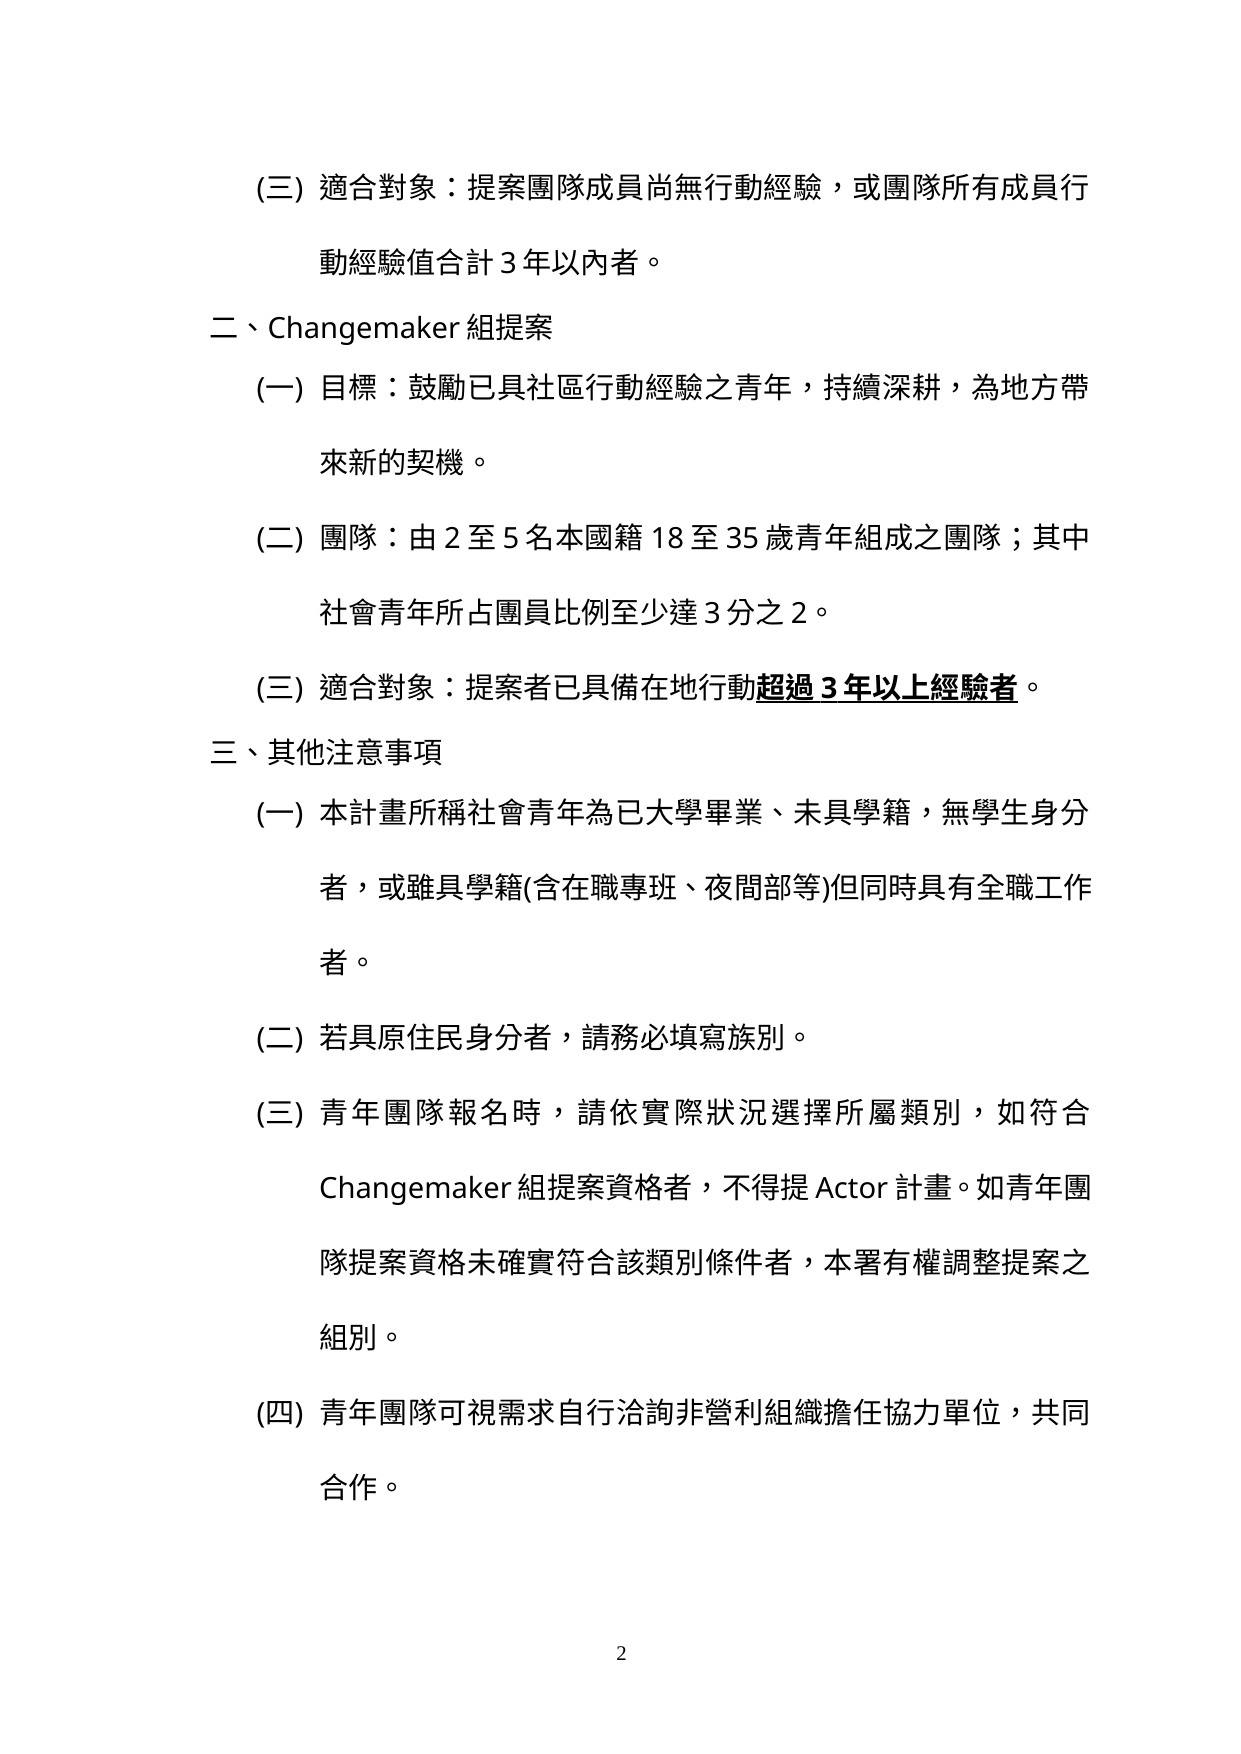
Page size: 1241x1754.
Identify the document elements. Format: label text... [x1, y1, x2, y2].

list 目標：鼓勵已具社區行動經驗之青年，持續深耕，為地方帶來新的契機。 [256, 349, 1093, 499]
text 二、Changemaker組提案 [209, 299, 1093, 349]
list 適合對象：提案者已具備在地行動超過3年以上經驗者。 [256, 649, 1093, 724]
list 適合對象：提案團隊成員尚無行動經驗，或團隊所有成員行動經驗值合計3年以內者。 [256, 149, 1093, 299]
list 青年團隊報名時，請依實際狀況選擇所屬類別，如符合Changemaker組提案資格者，不得提Actor計畫。如青年團隊提案資格未確實符合該類別條件者，本署有權調整提案之組別。 [256, 1074, 1093, 1374]
text 三、其他注意事項 [209, 724, 1093, 774]
list 團隊：由2至5名本國籍18至35歲青年組成之團隊；其中社會青年所占團員比例至少達3分之2。 [256, 499, 1093, 649]
list 青年團隊可視需求自行洽詢非營利組織擔任協力單位，共同合作。 [256, 1374, 1093, 1524]
list 本計畫所稱社會青年為已大學畢業、未具學籍，無學生身分者，或雖具學籍(含在職專班、夜間部等)但同時具有全職工作者。 [256, 774, 1093, 999]
list 若具原住民身分者，請務必填寫族別。 [256, 999, 1093, 1074]
